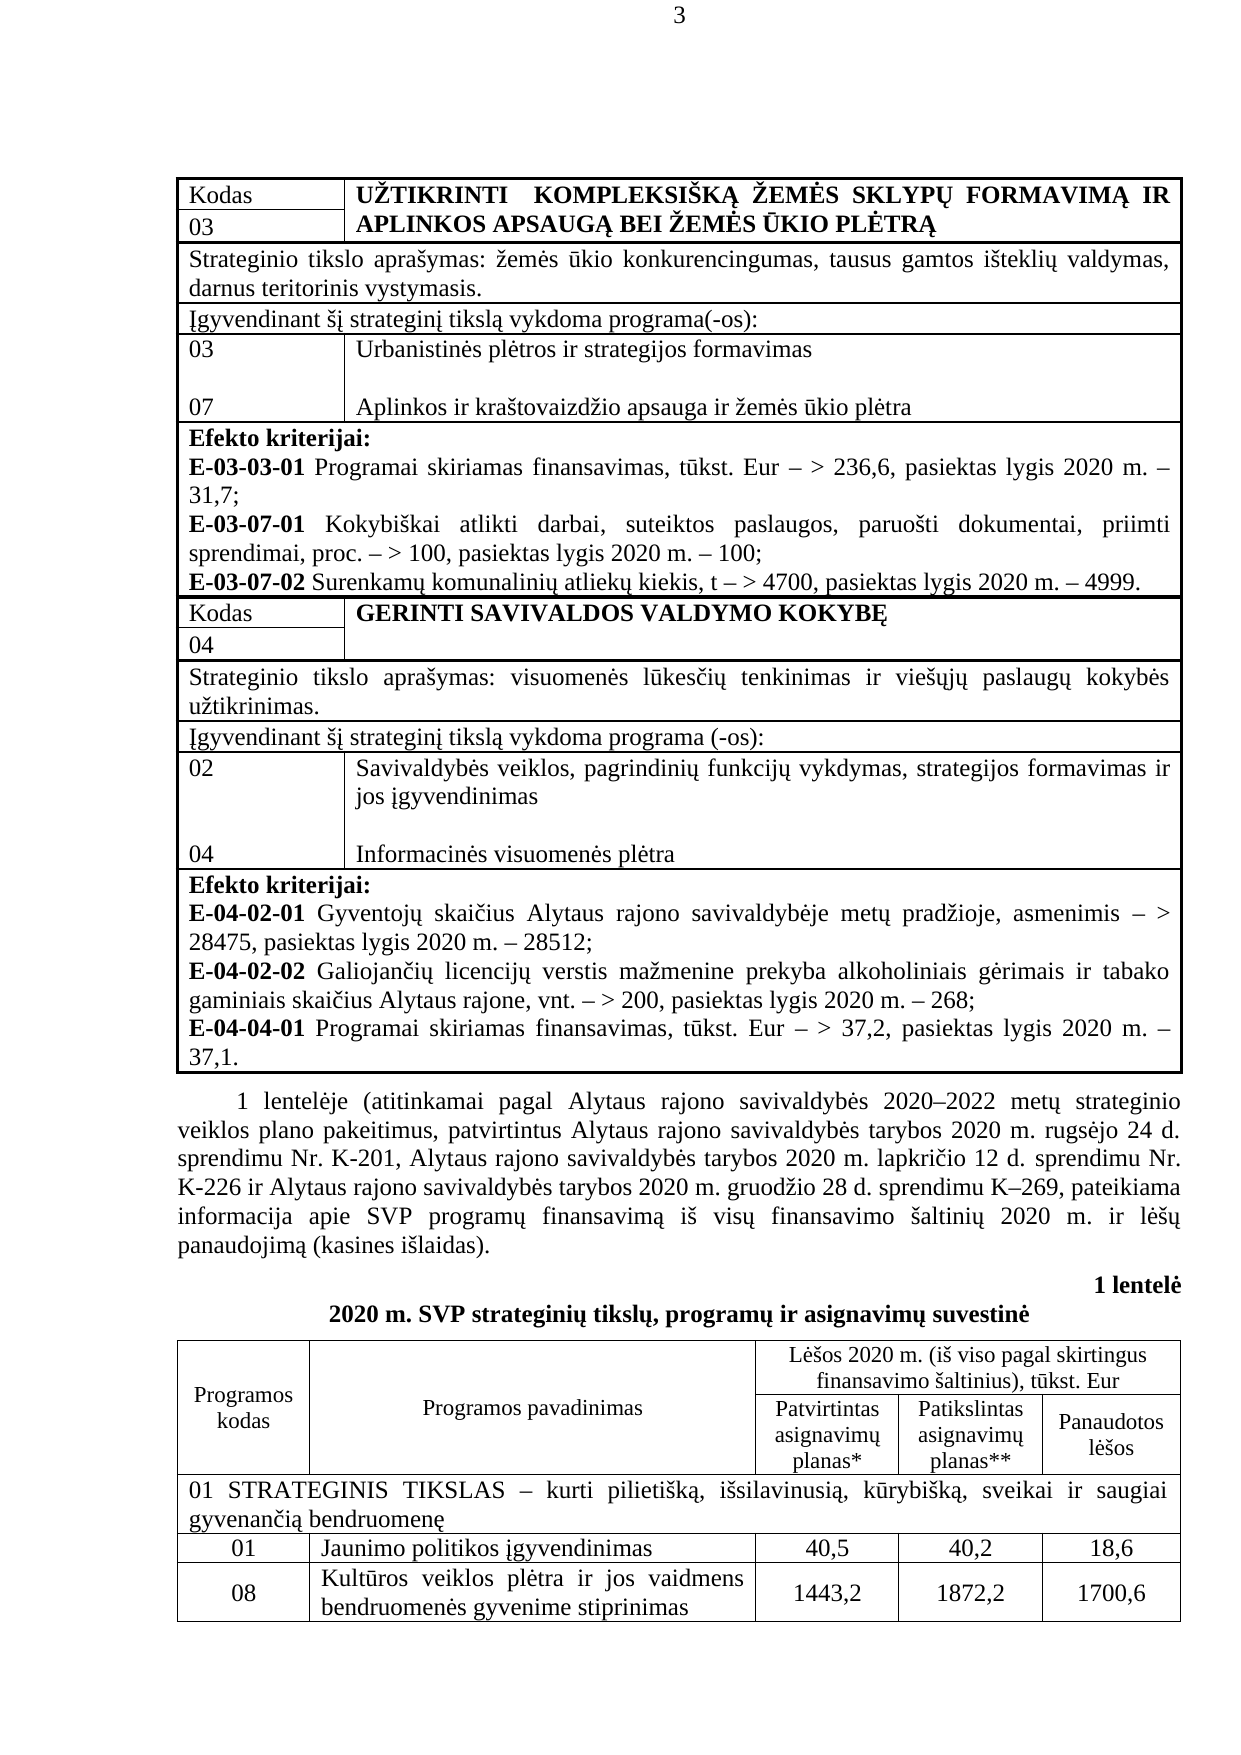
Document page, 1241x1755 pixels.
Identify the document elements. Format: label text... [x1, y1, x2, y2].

table_cell Kodas [179, 180, 344, 209]
text 2020 m. SVP strateginių tikslų, programų ir asignavimų suvestinė [177, 1299, 1181, 1328]
table_cell Efekto kriterijai: E-03-03-01 Programai skiriamas finansavimas, tūkst. Eur – > 236,6, pasiektas lygis 2020 m. – 31,7; E-03-07-01 Kokybiškai atlikti darbai, suteiktos paslaugos, paruošti dokumentai, priimti sprendimai, proc. – > 100, pasiektas lygis 2020 m. – 100; E-03-07-02 Surenkamų komunalinių atliekų kiekis, t – > 4700, pasiektas lygis 2020 m. – 4999. [179, 423, 1180, 595]
table_cell Gerinti savivaldos valdymo kokybę [345, 599, 1180, 659]
table_cell Strateginio tikslo aprašymas: žemės ūkio konkurencingumas, tausus gamtos išteklių valdymas, darnus teritorinis vystymasis. [179, 244, 1180, 302]
table_cell 01 STRATEGINIS TIKSLAS – kurti pilietišką, išsilavinusią, kūrybišką, sveikai ir saugiai gyvenančią bendruomenę [178, 1475, 1180, 1532]
table_cell Efekto kriterijai: E-04-02-01 Gyventojų skaičius Alytaus rajono savivaldybėje metų pradžioje, asmenimis – > 28475, pasiektas lygis 2020 m. – 28512; E-04-02-02 Galiojančių licencijų verstis mažmenine prekyba alkoholiniais gėrimais ir tabako gaminiais skaičius Alytaus rajone, vnt. – > 200, pasiektas lygis 2020 m. – 268; E-04-04-01 Programai skiriamas finansavimas, tūkst. Eur – > 37,2, pasiektas lygis 2020 m. – 37,1. [179, 870, 1180, 1071]
table_cell 18,6 [1043, 1534, 1180, 1562]
table_header Programos pavadinimas [310, 1341, 755, 1474]
table_cell 1700,6 [1043, 1563, 1180, 1621]
table_cell Įgyvendinant šį strateginį tikslą vykdoma programa(-os): [179, 304, 1180, 332]
table_cell Urbanistinės plėtros ir strategijos formavimas Aplinkos ir kraštovaizdžio apsauga ir žemės ūkio plėtra [345, 335, 1180, 421]
table_cell Kodas [179, 599, 344, 627]
table_cell 04 [179, 628, 344, 659]
table_cell 40,2 [899, 1534, 1042, 1562]
table_cell 08 [178, 1563, 309, 1621]
text 1 lentelė [177, 1271, 1181, 1299]
table_cell Užtikrinti kompleksišką žemės sklypų formavimą ir aplinkos apsaugą bei žemės ūkio plėtrą [345, 180, 1180, 241]
text 1 lentelėje (atitinkamai pagal Alytaus rajono savivaldybės 2020–2022 metų strateginio veiklos plano pakeitimus, patvirtintus Alytaus rajono savivaldybės tarybos 2020 m. rugsėjo 24 d. sprendimu Nr. K-201, Alytaus rajono savivaldybės tarybos 2020 m. lapkričio 12 d. sprendimu Nr. K-226 ir Alytaus rajono savivaldybės tarybos 2020 m. gruodžio 28 d. sprendimu K–269, pateikiama informacija apie SVP programų finansavimą iš visų finansavimo šaltinių 2020 m. ir lėšų panaudojimą (kasines išlaidas). [177, 1086, 1181, 1258]
table_cell Patikslintas asignavimų planas** [899, 1395, 1042, 1474]
table_cell 1872,2 [899, 1563, 1042, 1621]
table_cell 03 07 [179, 335, 344, 421]
table_cell Kultūros veiklos plėtra ir jos vaidmens bendruomenės gyvenime stiprinimas [310, 1563, 755, 1621]
table_cell 02 04 [179, 753, 344, 868]
table_cell Patvirtintas asignavimų planas* [756, 1395, 898, 1474]
table_cell Panaudotos lėšos [1043, 1395, 1180, 1474]
table_cell Įgyvendinant šį strateginį tikslą vykdoma programa (-os): [179, 722, 1180, 751]
table_header Lėšos 2020 m. (iš viso pagal skirtingus finansavimo šaltinius), tūkst. Eur [756, 1341, 1180, 1394]
table_cell Savivaldybės veiklos, pagrindinių funkcijų vykdymas, strategijos formavimas ir jos įgyvendinimas Informacinės visuomenės plėtra [345, 753, 1180, 868]
table_header Programos kodas [178, 1341, 309, 1474]
table_cell 01 [178, 1534, 309, 1562]
table_cell Strateginio tikslo aprašymas: visuomenės lūkesčių tenkinimas ir viešųjų paslaugų kokybės užtikrinimas. [179, 662, 1180, 720]
table_cell 1443,2 [756, 1563, 898, 1621]
table_cell 40,5 [756, 1534, 898, 1562]
table_cell Jaunimo politikos įgyvendinimas [310, 1534, 755, 1562]
table_cell 03 [179, 210, 344, 241]
